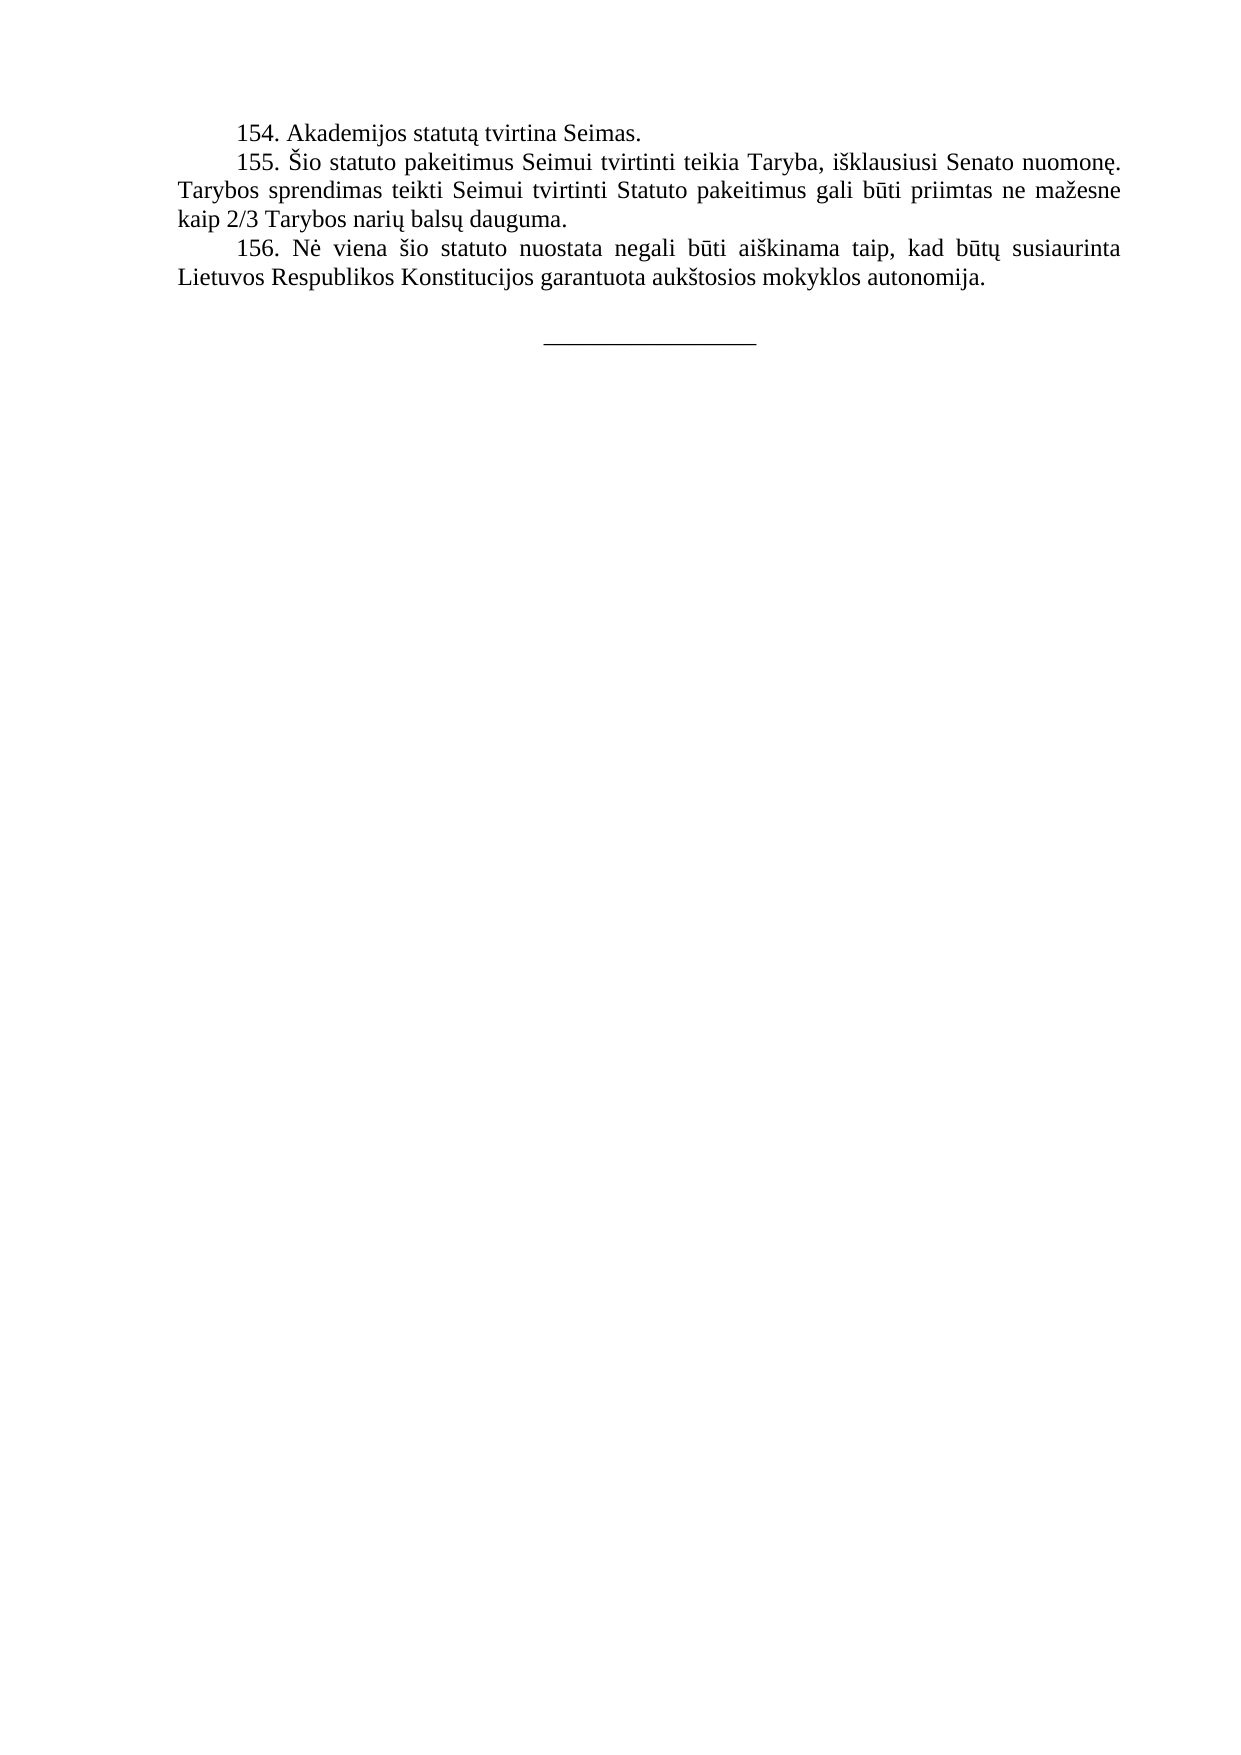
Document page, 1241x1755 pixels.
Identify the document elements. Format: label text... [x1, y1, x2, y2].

text _________________ [177, 319, 1122, 348]
text 155. Šio statuto pakeitimus Seimui tvirtinti teikia Taryba, išklausiusi Senato nuomonę. Tarybos sprendimas teikti Seimui tvirtinti Statuto pakeitimus gali būti priimtas ne mažesne kaip 2/3 Tarybos narių balsų dauguma. [177, 147, 1122, 233]
text 154. Akademijos statutą tvirtina Seimas. [177, 118, 1122, 147]
text 156. Nė viena šio statuto nuostata negali būti aiškinama taip, kad būtų susiaurinta Lietuvos Respublikos Konstitucijos garantuota aukštosios mokyklos autonomija. [177, 233, 1122, 291]
